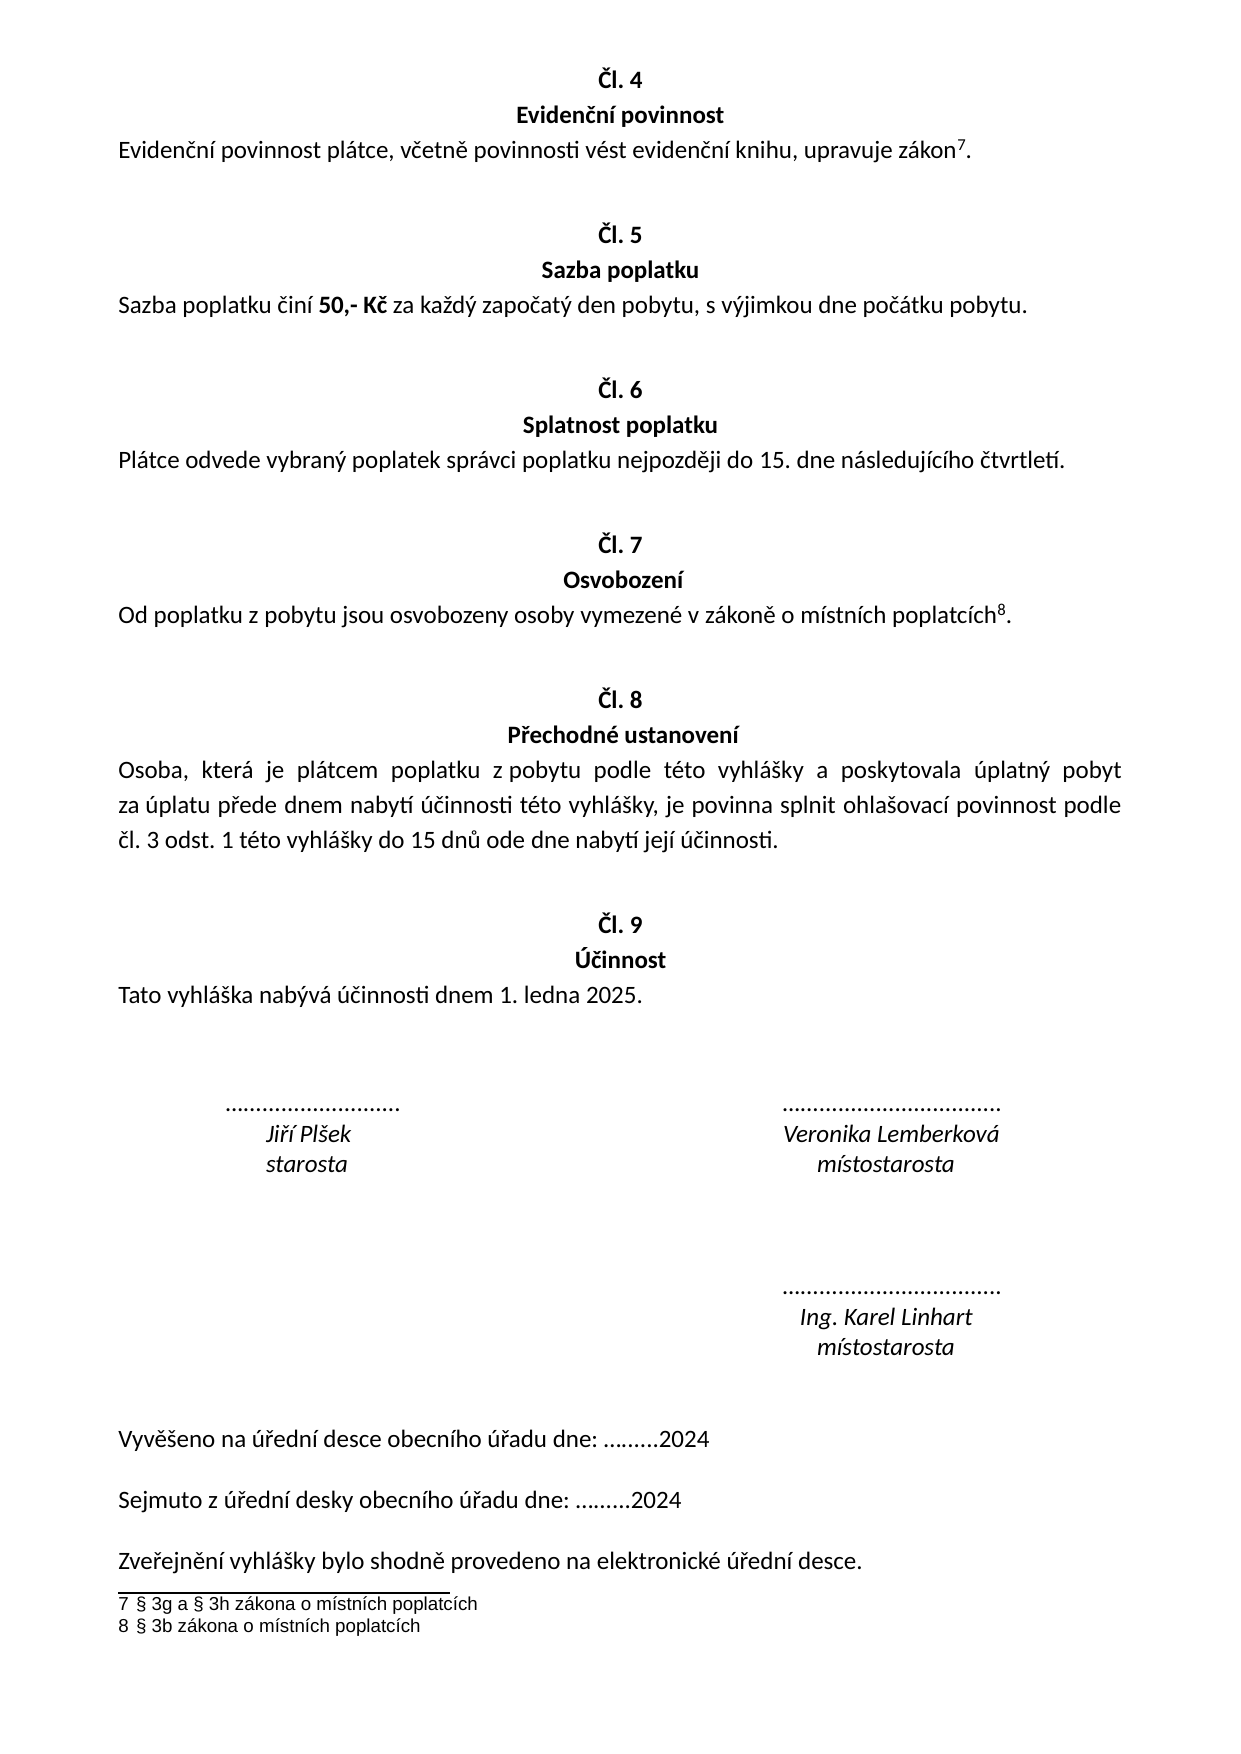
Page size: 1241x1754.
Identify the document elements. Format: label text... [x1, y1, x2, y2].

text Vyvěšeno na úřední desce obecního úřadu dne: …......2024 [118, 1423, 1122, 1453]
text Sejmuto z úřední desky obecního úřadu dne: …......2024 [118, 1484, 1122, 1514]
subtitle Čl. 4 Evidenční povinnost [118, 64, 1122, 129]
text místostarosta [118, 1331, 1122, 1362]
subtitle Čl. 7 Osvobození [118, 529, 1122, 594]
text …......................... …................................ [118, 1087, 1122, 1118]
text Ing. Karel Linhart [118, 1301, 1122, 1331]
text Od poplatku z pobytu jsou osvobozeny osoby vymezené v zákoně o místních poplatcích. [118, 599, 1122, 629]
subtitle Čl. 6 Splatnost poplatku [118, 374, 1122, 439]
subtitle Čl. 5 Sazba poplatku [118, 219, 1122, 284]
text …................................ [118, 1270, 1122, 1301]
text Osoba, která je plátcem poplatku z pobytu podle této vyhlášky a poskytovala úplatný pobyt za úplatu přede dnem nabytí účinnosti této vyhlášky, je povinna splnit ohlašovací povinnost podle čl. 3 odst. 1 této vyhlášky do 15 dnů ode dne nabytí její účinnosti. [118, 754, 1122, 854]
text Jiří Plšek Veronika Lemberková [118, 1118, 1122, 1148]
text § 3g a § 3h zákona o místních poplatcích [118, 1593, 1122, 1615]
text Evidenční povinnost plátce, včetně povinnosti vést evidenční knihu, upravuje zákon. [118, 134, 1122, 164]
subtitle Čl. 9 Účinnost [118, 909, 1122, 974]
text Sazba poplatku činí 50,- Kč za každý započatý den pobytu, s výjimkou dne počátku pobytu. [118, 289, 1122, 319]
text Zveřejnění vyhlášky bylo shodně provedeno na elektronické úřední desce. [118, 1545, 1122, 1576]
text Tato vyhláška nabývá účinnosti dnem 1. ledna 2025. [118, 979, 1122, 1009]
text § 3b zákona o místních poplatcích [118, 1615, 1122, 1636]
subtitle Čl. 8 Přechodné ustanovení [118, 684, 1122, 749]
text Plátce odvede vybraný poplatek správci poplatku nejpozději do 15. dne následujícího čtvrtletí. [118, 444, 1122, 474]
text starosta místostarosta [118, 1148, 1122, 1179]
